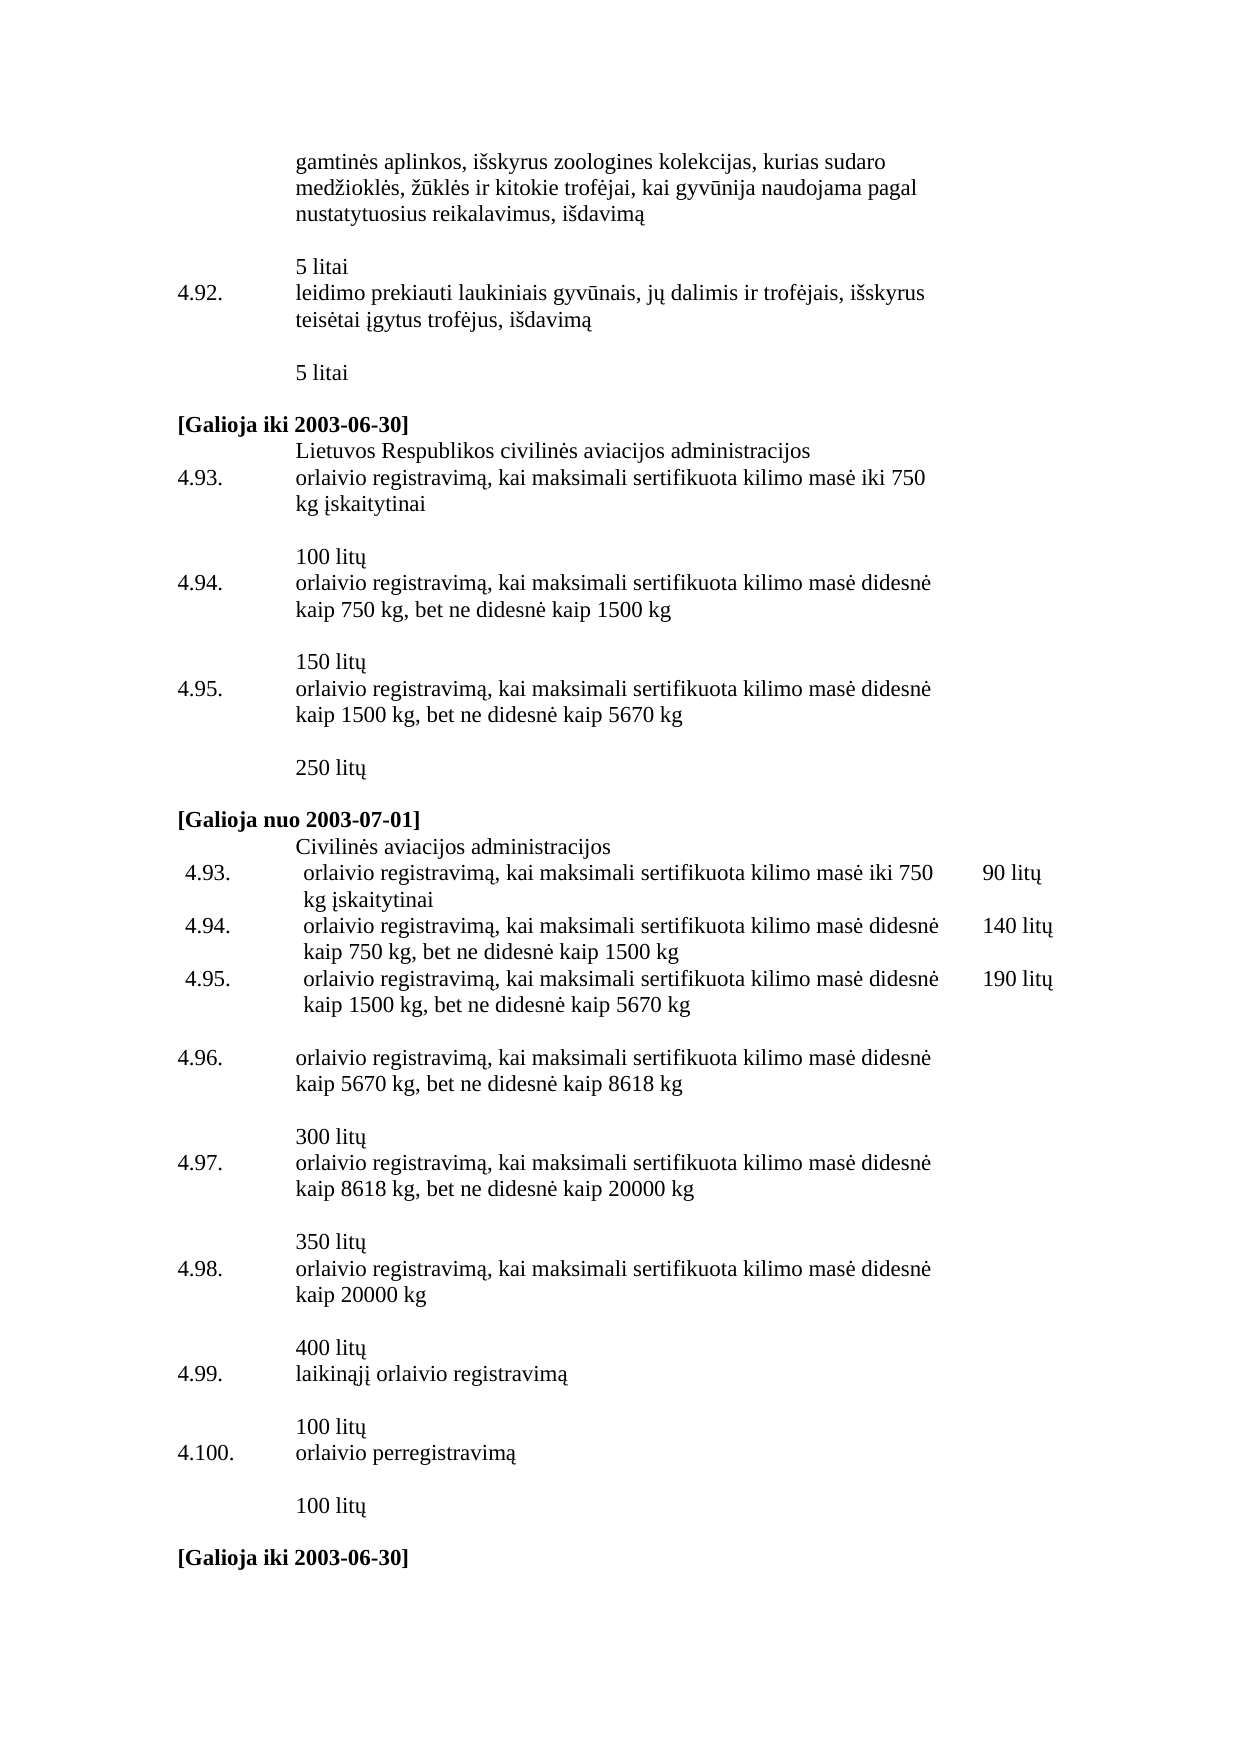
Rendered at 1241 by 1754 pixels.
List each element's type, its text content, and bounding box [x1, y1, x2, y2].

text [Galioja nuo 2003-07-01] [177, 807, 945, 833]
text 4.95. orlaivio registravimą, kai maksimali sertifikuota kilimo masė didesnė kaip 1500 kg, bet ne didesnė kaip 5670 kg 250 litų [177, 675, 945, 780]
text Lietuvos Respublikos civilinės aviacijos administracijos [177, 438, 945, 464]
text 4.96. orlaivio registravimą, kai maksimali sertifikuota kilimo masė didesnė kaip 5670 kg, bet ne didesnė kaip 8618 kg 300 litų [177, 1044, 945, 1149]
table_header 4.93. [174, 859, 292, 912]
table_cell 4.94. [174, 912, 292, 965]
text 4.92. leidimo prekiauti laukiniais gyvūnais, jų dalimis ir trofėjais, išskyrus teisėtai įgytus trofėjus, išdavimą 5 litai [177, 279, 945, 385]
table_cell orlaivio registravimą, kai maksimali sertifikuota kilimo masė didesnė kaip 1500 kg, bet ne didesnė kaip 5670 kg [292, 965, 971, 1017]
table_cell 4.95. [174, 965, 292, 1017]
text 4.100. orlaivio perregistravimą 100 litų [177, 1439, 945, 1518]
text 4.97. orlaivio registravimą, kai maksimali sertifikuota kilimo masė didesnė kaip 8618 kg, bet ne didesnė kaip 20000 kg 350 litų [177, 1149, 945, 1254]
text 4.93. orlaivio registravimą, kai maksimali sertifikuota kilimo masė iki 750 kg įskaitytinai 100 litų [177, 464, 945, 569]
text Civilinės aviacijos administracijos [177, 833, 945, 859]
text [Galioja iki 2003-06-30] [177, 411, 945, 438]
text 4.98. orlaivio registravimą, kai maksimali sertifikuota kilimo masė didesnė kaip 20000 kg 400 litų [177, 1254, 945, 1360]
text 4.99. laikinąjį orlaivio registravimą 100 litų [177, 1360, 945, 1439]
text [Galioja iki 2003-06-30] [177, 1544, 945, 1571]
table_cell 190 litų [971, 965, 1144, 1017]
table_header orlaivio registravimą, kai maksimali sertifikuota kilimo masė iki 750 kg įskaitytinai [292, 859, 971, 912]
text 4.94. orlaivio registravimą, kai maksimali sertifikuota kilimo masė didesnė kaip 750 kg, bet ne didesnė kaip 1500 kg 150 litų [177, 569, 945, 675]
table_header 90 litų [971, 859, 1144, 912]
table_cell orlaivio registravimą, kai maksimali sertifikuota kilimo masė didesnė kaip 750 kg, bet ne didesnė kaip 1500 kg [292, 912, 971, 965]
text gamtinės aplinkos, išskyrus zoologines kolekcijas, kurias sudaro medžioklės, žūklės ir kitokie trofėjai, kai gyvūnija naudojama pagal nustatytuosius reikalavimus, išdavimą 5 litai [177, 148, 945, 279]
table_cell 140 litų [971, 912, 1144, 965]
